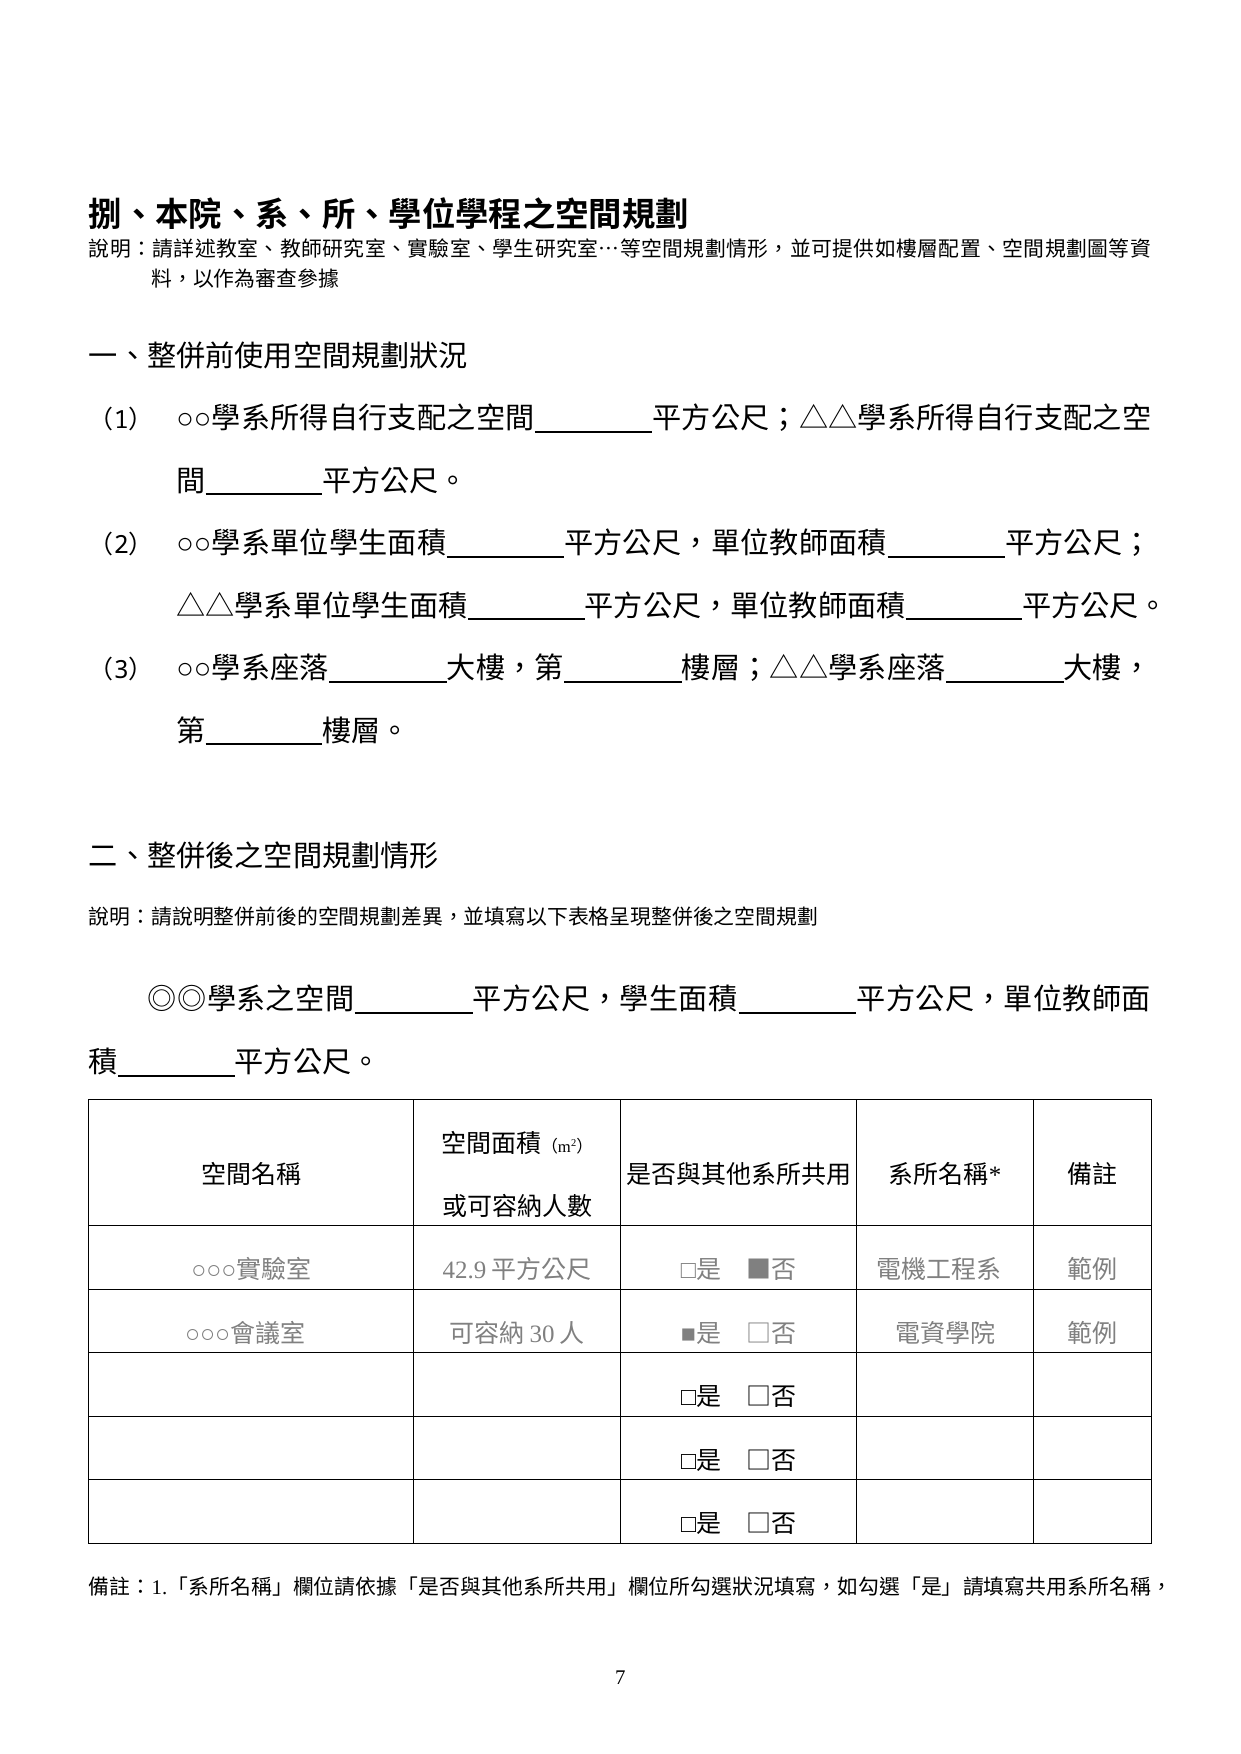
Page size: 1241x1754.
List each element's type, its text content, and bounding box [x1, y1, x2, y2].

table_cell 可容納30人 [414, 1290, 620, 1352]
table_cell [89, 1417, 413, 1479]
table_cell [414, 1353, 620, 1416]
table_cell 範例 [1034, 1290, 1151, 1352]
table_cell [857, 1417, 1033, 1479]
table_cell 範例 [1034, 1226, 1151, 1289]
text 說明：請詳述教室、教師研究室、實驗室、學生研究室…等空間規劃情形，並可提供如樓層配置、空間規劃圖等資料，以作為審查參據 [89, 232, 1152, 293]
table_cell [1034, 1480, 1151, 1543]
table_cell [1034, 1417, 1151, 1479]
table_cell □是 ■否 [621, 1226, 856, 1289]
list ○○學系單位學生面積 平方公尺，單位教師面積 平方公尺；△△學系單位學生面積 平方公尺，單位教師面積 平方公尺。 [89, 499, 1152, 624]
table_cell 電機工程系 [857, 1226, 1033, 1289]
table_cell □是 □否 [621, 1480, 856, 1543]
table_cell □是 □否 [621, 1353, 856, 1416]
table_cell ■是 □否 [621, 1290, 856, 1352]
text 備註：1.「系所名稱」欄位請依據「是否與其他系所共用」欄位所勾選狀況填寫，如勾選「是」請填寫共用系所名稱，如勾選「否」請填自有。 [89, 1544, 1152, 1606]
text 一、整併前使用空間規劃狀況 [89, 312, 1152, 374]
table_cell [857, 1480, 1033, 1543]
list ○○學系所得自行支配之空間 平方公尺；△△學系所得自行支配之空間 平方公尺。 [89, 374, 1152, 499]
table_cell □是 □否 [621, 1417, 856, 1479]
table_header 空間面積（m2） 或可容納人數 [414, 1100, 620, 1225]
table_header 空間名稱 [89, 1100, 413, 1225]
table_header 系所名稱* [857, 1100, 1033, 1225]
table_cell [1034, 1353, 1151, 1416]
table_cell [89, 1353, 413, 1416]
table_header 是否與其他系所共用 [621, 1100, 856, 1225]
table_cell 42.9平方公尺 [414, 1226, 620, 1289]
text 二、整併後之空間規劃情形 [89, 812, 1152, 874]
table_header 備註 [1034, 1100, 1151, 1225]
text ◎◎學系之空間 平方公尺，學生面積 平方公尺，單位教師面積 平方公尺。 [89, 955, 1152, 1080]
table_cell [414, 1480, 620, 1543]
table_cell ○○○實驗室 [89, 1226, 413, 1289]
table_cell [89, 1480, 413, 1543]
list 本院、系、所、學位學程之空間規劃 [89, 170, 1152, 232]
list ○○學系座落 大樓，第 樓層；△△學系座落 大樓，第 樓層。 [89, 624, 1152, 749]
table_cell 電資學院 [857, 1290, 1033, 1352]
table_cell [857, 1353, 1033, 1416]
text 說明：請說明整併前後的空間規劃差異，並填寫以下表格呈現整併後之空間規劃 [89, 874, 1152, 937]
table_cell ○○○會議室 [89, 1290, 413, 1352]
table_cell [414, 1417, 620, 1479]
